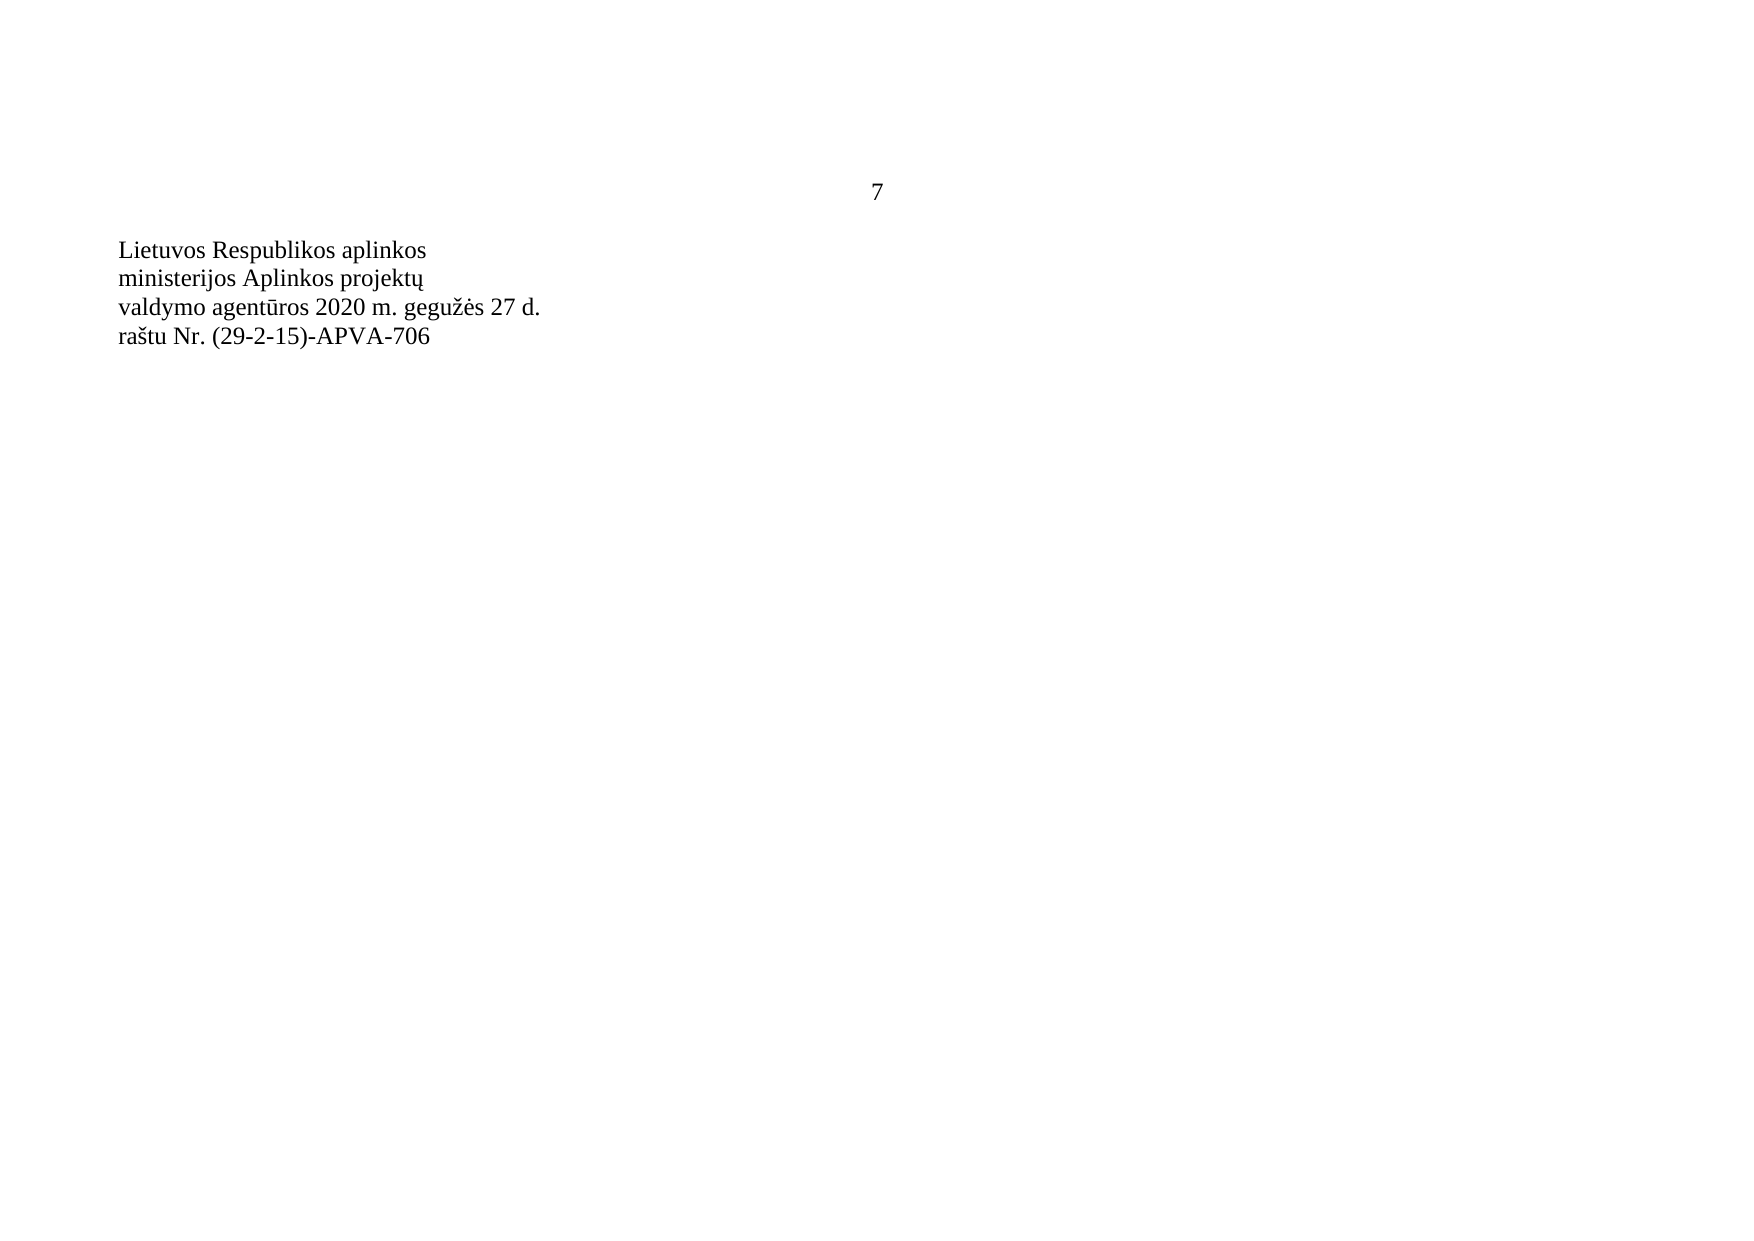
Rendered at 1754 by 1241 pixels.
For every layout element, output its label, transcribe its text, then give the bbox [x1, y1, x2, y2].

text raštu Nr. (29-2-15)-APVA-706 [118, 321, 1636, 350]
text ministerijos Aplinkos projektų [118, 263, 1636, 292]
text Lietuvos Respublikos aplinkos [118, 235, 1636, 263]
text valdymo agentūros 2020 m. gegužės 27 d. [118, 292, 1636, 321]
